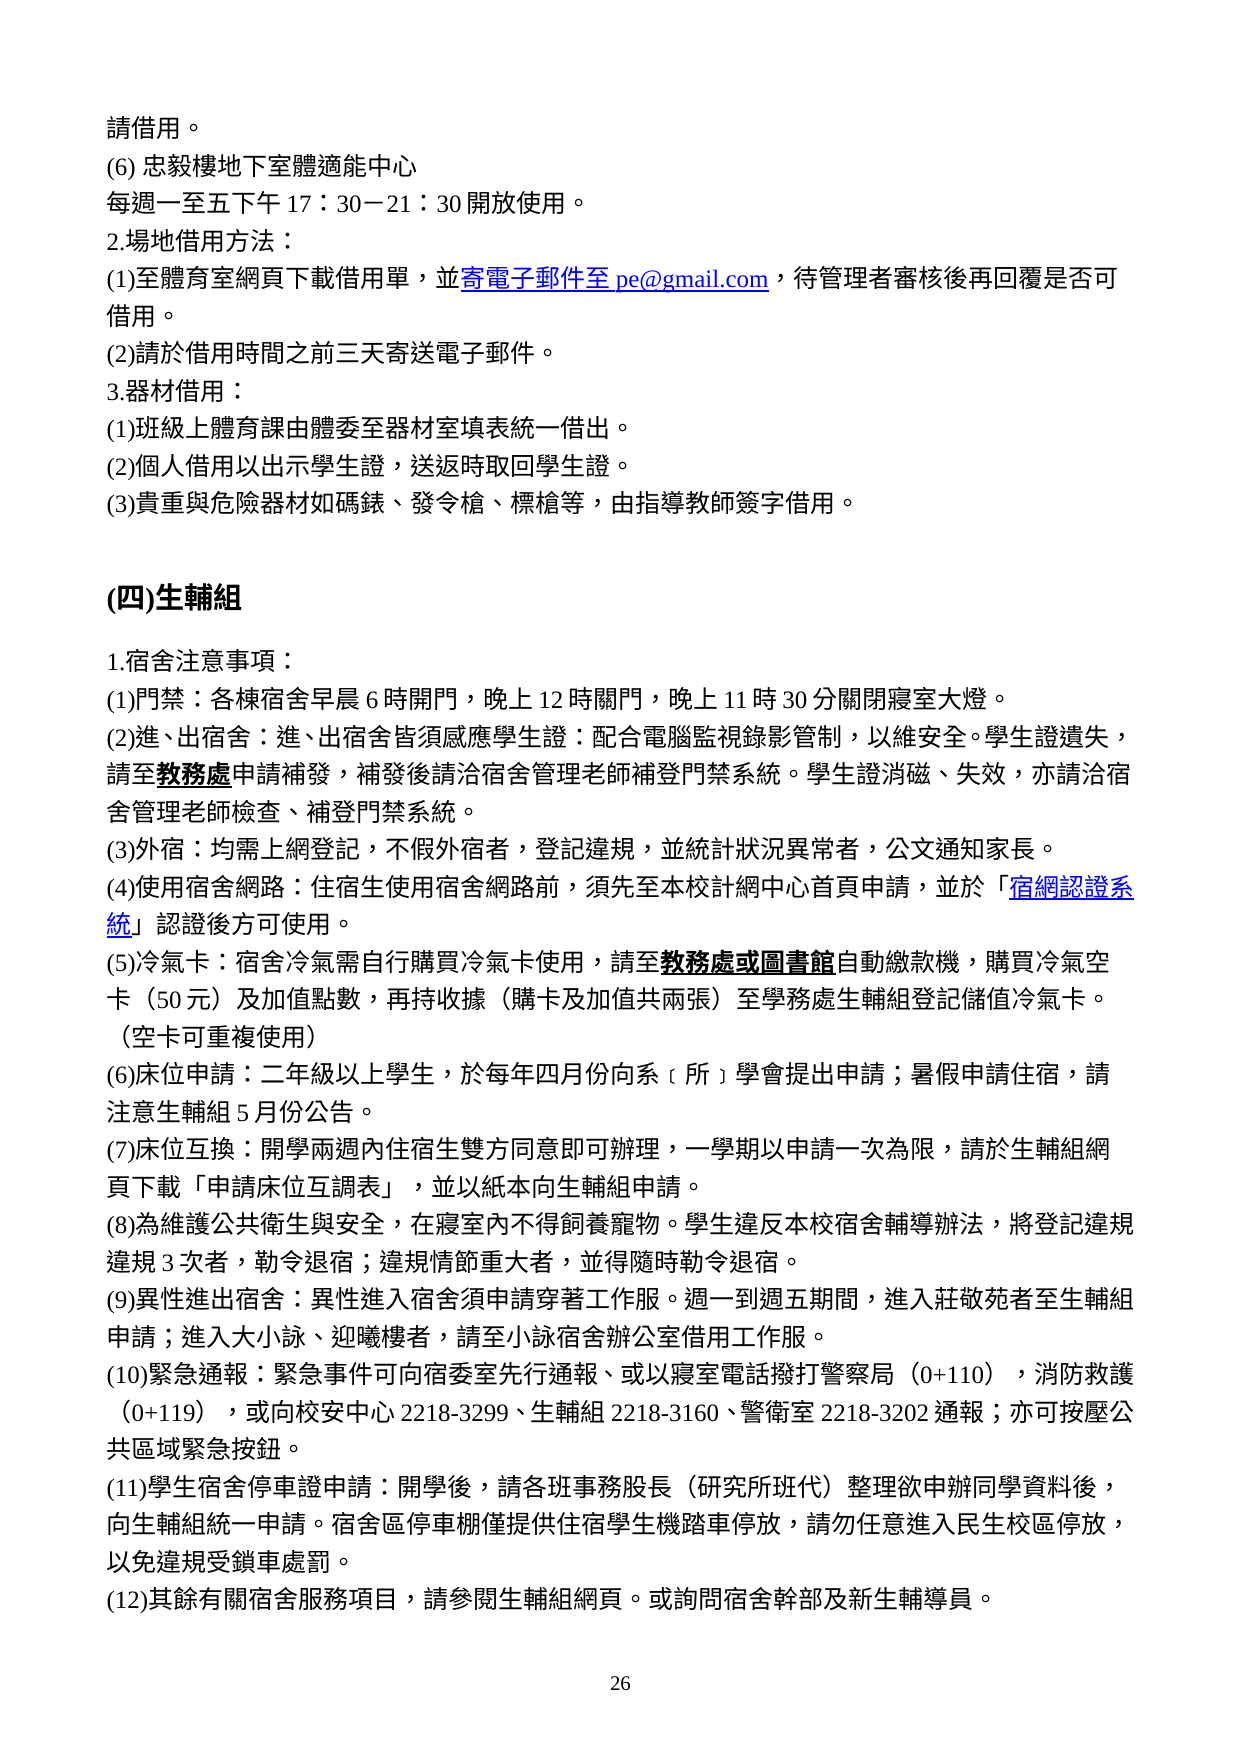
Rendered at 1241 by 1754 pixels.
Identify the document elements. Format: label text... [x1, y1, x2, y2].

text (10)緊急通報：緊急事件可向宿委室先行通報、或以寢室電話撥打警察局（0+110），消防救護（0+119），或向校安中心2218-3299、生輔組2218-3160、警衛室2218-3202通報；亦可按壓公共區域緊急按鈕。 [106, 1354, 1134, 1467]
text 請借用。 [106, 108, 1134, 146]
text (2)請於借用時間之前三天寄送電子郵件。 [106, 333, 1134, 371]
text (3)外宿：均需上網登記，不假外宿者，登記違規，並統計狀況異常者，公文通知家長。 [106, 829, 1134, 867]
text 3.器材借用： [106, 371, 1134, 408]
text (12)其餘有關宿舍服務項目，請參閱生輔組網頁。或詢問宿舍幹部及新生輔導員。 [106, 1579, 1134, 1617]
text (11)學生宿舍停車證申請：開學後，請各班事務股長（研究所班代）整理欲申辦同學資料後，向生輔組統一申請。宿舍區停車棚僅提供住宿學生機踏車停放，請勿任意進入民生校區停放，以免違規受鎖車處罰。 [106, 1467, 1134, 1579]
text (2)進、出宿舍：進、出宿舍皆須感應學生證：配合電腦監視錄影管制，以維安全。學生證遺失，請至教務處申請補發，補發後請洽宿舍管理老師補登門禁系統。學生證消磁、失效，亦請洽宿舍管理老師檢查、補登門禁系統。 [106, 717, 1134, 829]
text 每週一至五下午17：30－21：30開放使用。 [106, 183, 1134, 221]
text (5)冷氣卡：宿舍冷氣需自行購買冷氣卡使用，請至教務處或圖書館自動繳款機，購買冷氣空卡（50元）及加值點數，再持收據（購卡及加值共兩張）至學務處生輔組登記儲值冷氣卡。（空卡可重複使用） [106, 942, 1134, 1054]
text (6) 忠毅樓地下室體適能中心 [106, 146, 1134, 183]
text (7)床位互換：開學兩週內住宿生雙方同意即可辦理，一學期以申請一次為限，請於生輔組網頁下載「申請床位互調表」，並以紙本向生輔組申請。 [106, 1129, 1134, 1204]
text (1)班級上體育課由體委至器材室填表統一借出。 [106, 408, 1134, 446]
text (9)異性進出宿舍：異性進入宿舍須申請穿著工作服。週一到週五期間，進入莊敬苑者至生輔組申請；進入大小詠、迎曦樓者，請至小詠宿舍辦公室借用工作服。 [106, 1279, 1134, 1354]
text (6)床位申請：二年級以上學生，於每年四月份向系﹝所﹞學會提出申請；暑假申請住宿，請注意生輔組5月份公告。 [106, 1054, 1134, 1129]
text (1)門禁：各棟宿舍早晨6時開門，晚上12時關門，晚上11時30分關閉寢室大燈。 [106, 679, 1134, 717]
text (8)為維護公共衛生與安全，在寢室內不得飼養寵物。學生違反本校宿舍輔導辦法，將登記違規，違規3次者，勒令退宿；違規情節重大者，並得隨時勒令退宿。 [106, 1204, 1134, 1279]
text (2)個人借用以出示學生證，送返時取回學生證。 [106, 446, 1134, 483]
text (四)生輔組 [106, 558, 1134, 633]
text (1)至體育室網頁下載借用單，並寄電子郵件至pe@gmail.com，待管理者審核後再回覆是否可借用。 [106, 258, 1134, 333]
text (3)貴重與危險器材如碼錶、發令槍、標槍等，由指導教師簽字借用。 [106, 483, 1134, 521]
text (4)使用宿舍網路：住宿生使用宿舍網路前，須先至本校計網中心首頁申請，並於「宿網認證系統」認證後方可使用。 [106, 867, 1134, 942]
text 1.宿舍注意事項： [106, 633, 1134, 679]
text 2.場地借用方法： [106, 221, 1134, 258]
